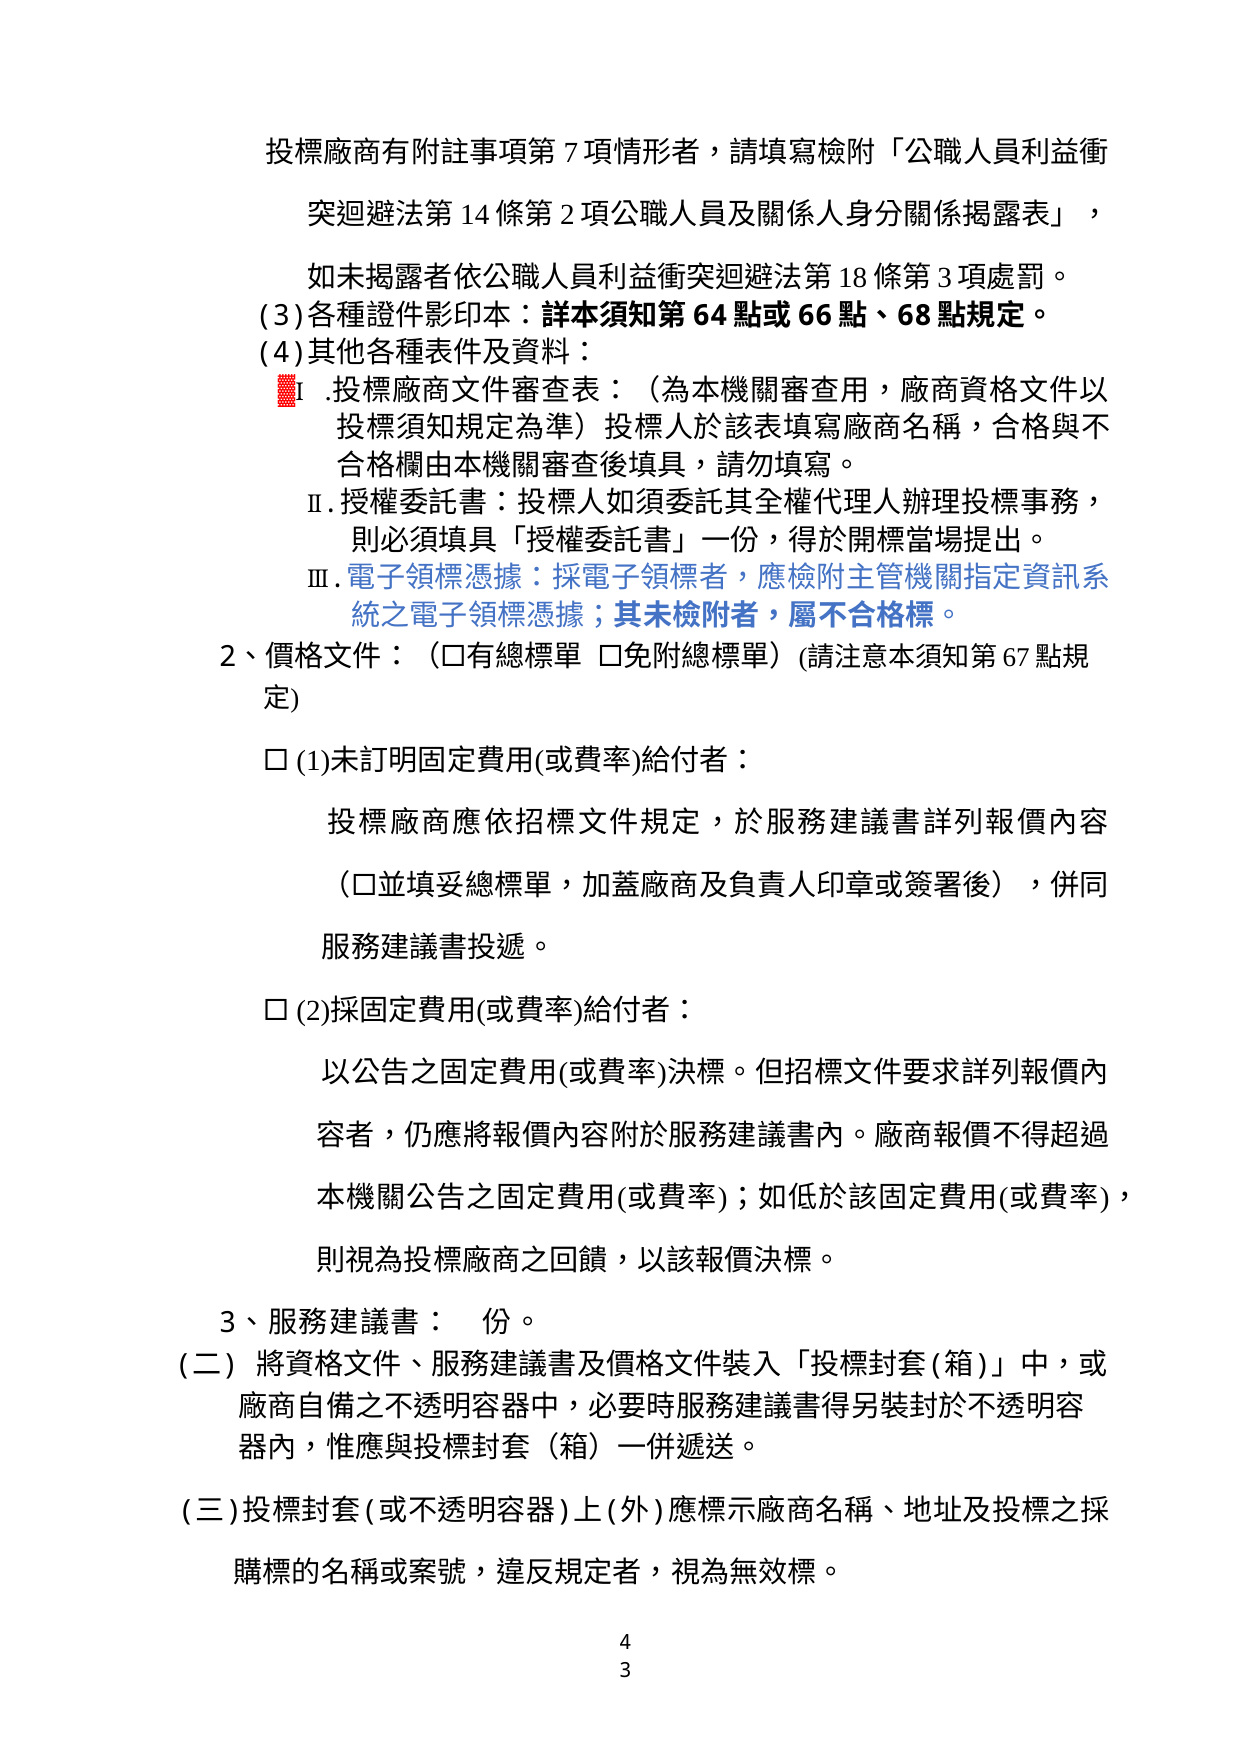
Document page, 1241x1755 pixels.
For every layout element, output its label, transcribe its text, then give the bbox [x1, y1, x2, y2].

text Ⅲ.電子領標憑據：採電子領標者，應檢附主管機關指定資訊系統之電子領標憑據；其未檢附者，屬不合格標。 [307, 558, 1110, 633]
text 2、價格文件：（有總標單 免附總標單）(請注意本須知第67點規定) [218, 633, 1110, 716]
text 以公告之固定費用(或費率)決標。但招標文件要求詳列報價內容者，仍應將報價內容附於服務建議書內。廠商報價不得超過本機關公告之固定費用(或費率)；如低於該固定費用(或費率)，則視為投標廠商之回饋，以該報價決標。 [316, 1028, 1110, 1278]
text ▓Ⅰ.投標廠商文件審查表：（為本機關審查用，廠商資格文件以投標須知規定為準）投標人於該表填寫廠商名稱，合格與不合格欄由本機關審查後填具，請勿填寫。 [278, 370, 1110, 483]
text Ⅱ.授權委託書：投標人如須委託其全權代理人辦理投標事務，則必須填具「授權委託書」一份，得於開標當場提出。 [307, 483, 1110, 558]
text (二) 將資格文件、服務建議書及價格文件裝入「投標封套(箱)」中，或廠商自備之不透明容器中，必要時服務建議書得另裝封於不透明容器內，惟應與投標封套（箱）一併遞送。 [174, 1341, 1110, 1466]
text (3)各種證件影印本：詳本須知第64點或66點、68點規定。 [255, 295, 1110, 333]
text  (2)採固定費用(或費率)給付者： [263, 966, 1110, 1028]
text 投標廠商應依招標文件規定，於服務建議書詳列報價內容（並填妥總標單，加蓋廠商及負責人印章或簽署後），併同服務建議書投遞。 [322, 778, 1110, 966]
text 3、服務建議書： 份。 [218, 1278, 1110, 1341]
text 投標廠商有附註事項第7項情形者，請填寫檢附「公職人員利益衝突迴避法第14條第2項公職人員及關係人身分關係揭露表」，如未揭露者依公職人員利益衝突迴避法第18條第3項處罰。 [228, 108, 1110, 295]
text (三)投標封套(或不透明容器)上(外)應標示廠商名稱、地址及投標之採購標的名稱或案號，違反規定者，視為無效標。 [160, 1466, 1110, 1591]
text (4)其他各種表件及資料： [255, 333, 1110, 370]
text  (1)未訂明固定費用(或費率)給付者： [263, 716, 1110, 778]
